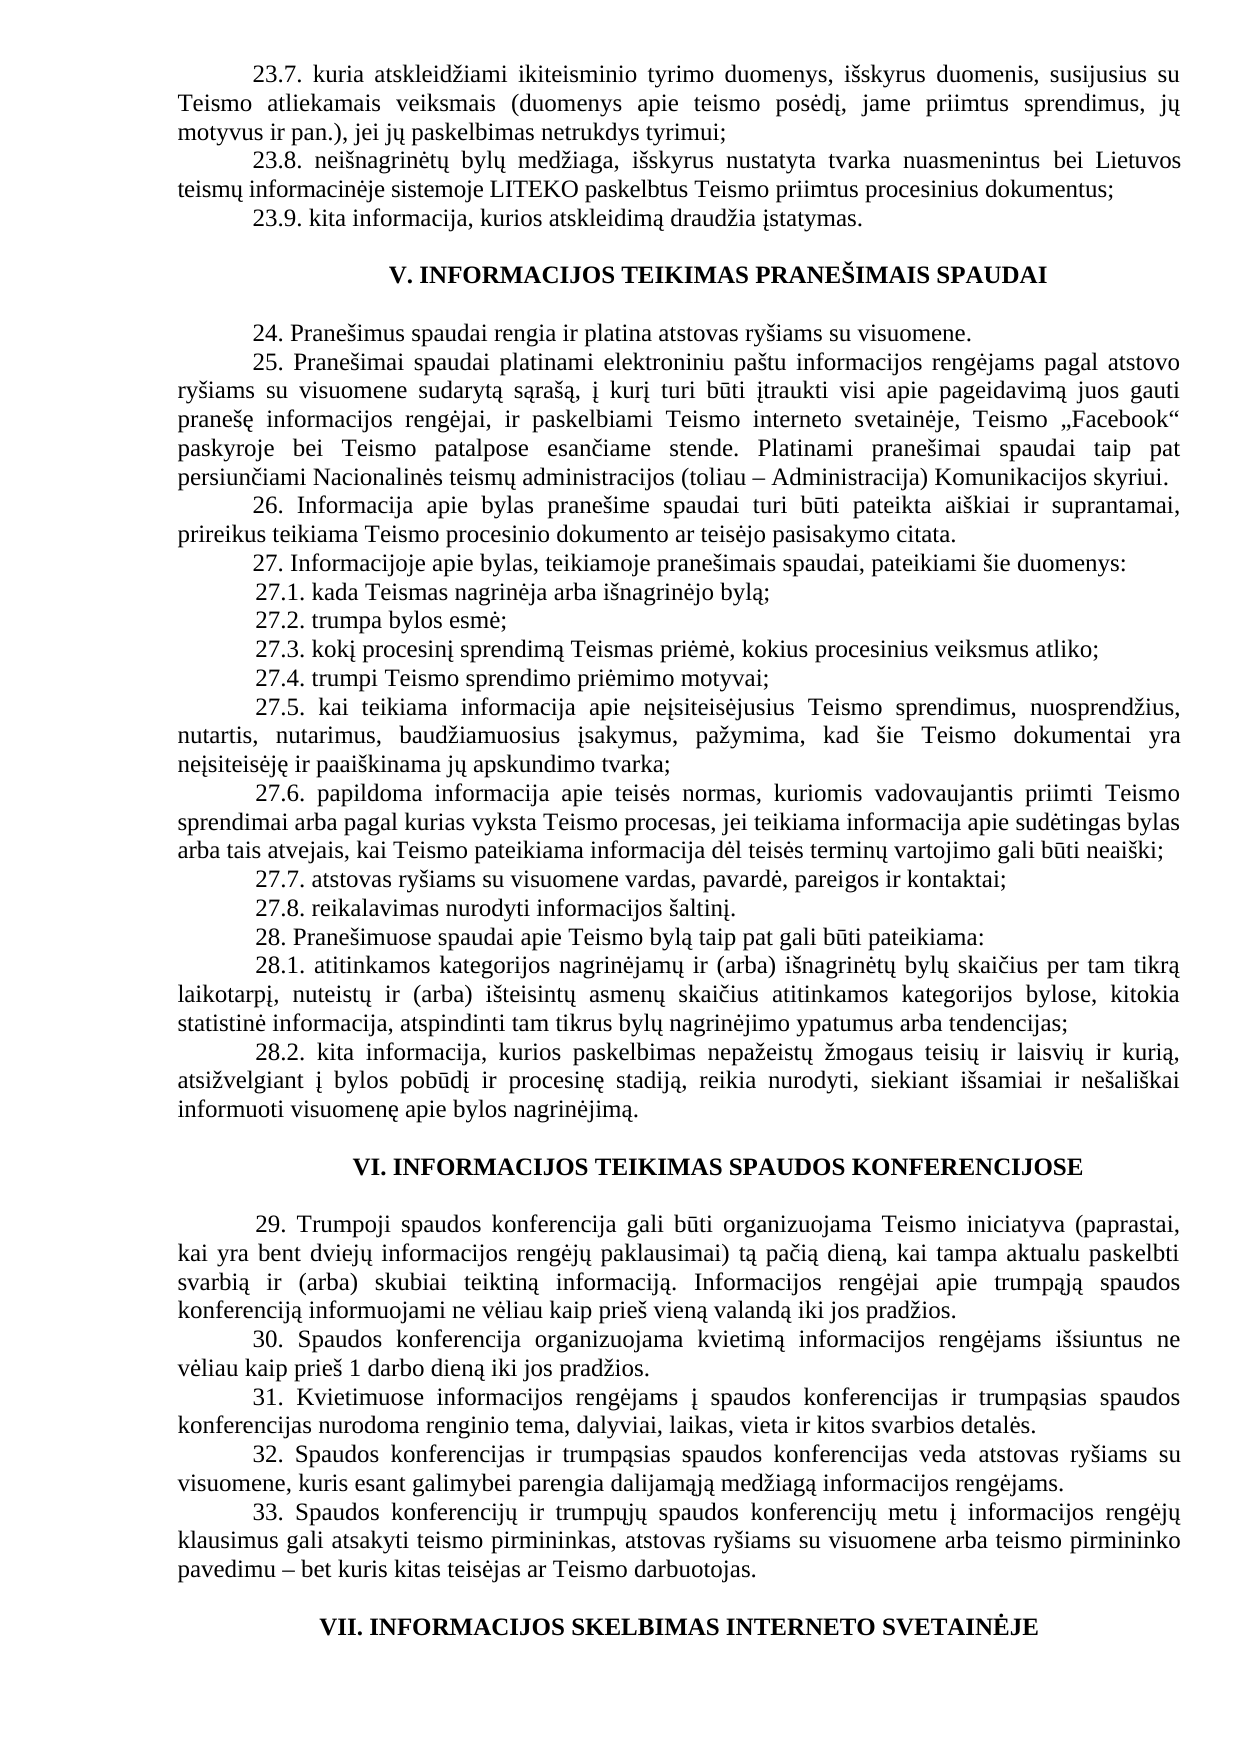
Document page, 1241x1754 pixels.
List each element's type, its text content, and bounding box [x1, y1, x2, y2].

text VII. INFORMACIJOS SKELBIMAS INTERNETO SVETAINĖJE [177, 1612, 1181, 1640]
text 27.6. papildoma informacija apie teisės normas, kuriomis vadovaujantis priimti Teismo sprendimai arba pagal kurias vyksta Teismo procesas, jei teikiama informacija apie sudėtingas bylas arba tais atvejais, kai Teismo pateikiama informacija dėl teisės terminų vartojimo gali būti neaiški; [177, 778, 1181, 864]
text 27.3. kokį procesinį sprendimą Teismas priėmė, kokius procesinius veiksmus atliko; [177, 634, 1181, 663]
text 33. Spaudos konferencijų ir trumpųjų spaudos konferencijų metu į informacijos rengėjų klausimus gali atsakyti teismo pirmininkas, atstovas ryšiams su visuomene arba teismo pirmininko pavedimu – bet kuris kitas teisėjas ar Teismo darbuotojas. [177, 1497, 1181, 1583]
text 27.4. trumpi Teismo sprendimo priėmimo motyvai; [177, 663, 1181, 692]
text 24. Pranešimus spaudai rengia ir platina atstovas ryšiams su visuomene. [177, 318, 1181, 347]
text 23.9. kita informacija, kurios atskleidimą draudžia įstatymas. [177, 203, 1181, 232]
text 27.7. atstovas ryšiams su visuomene vardas, pavardė, pareigos ir kontaktai; [177, 864, 1181, 893]
text 29. Trumpoji spaudos konferencija gali būti organizuojama Teismo iniciatyva (paprastai, kai yra bent dviejų informacijos rengėjų paklausimai) tą pačią dieną, kai tampa aktualu paskelbti svarbią ir (arba) skubiai teiktiną informaciją. Informacijos rengėjai apie trumpąją spaudos konferenciją informuojami ne vėliau kaip prieš vieną valandą iki jos pradžios. [177, 1209, 1181, 1324]
text 27.8. reikalavimas nurodyti informacijos šaltinį. [177, 893, 1181, 922]
text 26. Informacija apie bylas pranešime spaudai turi būti pateikta aiškiai ir suprantamai, prireikus teikiama Teismo procesinio dokumento ar teisėjo pasisakymo citata. [177, 490, 1181, 548]
text 27.5. kai teikiama informacija apie neįsiteisėjusius Teismo sprendimus, nuosprendžius, nutartis, nutarimus, baudžiamuosius įsakymus, pažymima, kad šie Teismo dokumentai yra neįsiteisėję ir paaiškinama jų apskundimo tvarka; [177, 692, 1181, 778]
text VI. INFORMACIJOS TEIKIMAS SPAUDOS KONFERENCIJOSE [177, 1152, 1181, 1180]
text V. INFORMACIJOS TEIKIMAS PRANEŠIMAIS SPAUDAI [177, 260, 1181, 289]
text 30. Spaudos konferencija organizuojama kvietimą informacijos rengėjams išsiuntus ne vėliau kaip prieš 1 darbo dieną iki jos pradžios. [177, 1324, 1181, 1382]
text 28.2. kita informacija, kurios paskelbimas nepažeistų žmogaus teisių ir laisvių ir kurią, atsižvelgiant į bylos pobūdį ir procesinę stadiją, reikia nurodyti, siekiant išsamiai ir nešališkai informuoti visuomenę apie bylos nagrinėjimą. [177, 1037, 1181, 1123]
text 31. Kvietimuose informacijos rengėjams į spaudos konferencijas ir trumpąsias spaudos konferencijas nurodoma renginio tema, dalyviai, laikas, vieta ir kitos svarbios detalės. [177, 1382, 1181, 1439]
text 32. Spaudos konferencijas ir trumpąsias spaudos konferencijas veda atstovas ryšiams su visuomene, kuris esant galimybei parengia dalijamąją medžiagą informacijos rengėjams. [177, 1439, 1181, 1497]
text 27.2. trumpa bylos esmė; [177, 605, 1181, 634]
text 28. Pranešimuose spaudai apie Teismo bylą taip pat gali būti pateikiama: [177, 922, 1181, 950]
text 23.7. kuria atskleidžiami ikiteisminio tyrimo duomenys, išskyrus duomenis, susijusius su Teismo atliekamais veiksmais (duomenys apie teismo posėdį, jame priimtus sprendimus, jų motyvus ir pan.), jei jų paskelbimas netrukdys tyrimui; [177, 59, 1181, 145]
text 23.8. neišnagrinėtų bylų medžiaga, išskyrus nustatyta tvarka nuasmenintus bei Lietuvos teismų informacinėje sistemoje LITEKO paskelbtus Teismo priimtus procesinius dokumentus; [177, 145, 1181, 203]
text 25. Pranešimai spaudai platinami elektroniniu paštu informacijos rengėjams pagal atstovo ryšiams su visuomene sudarytą sąrašą, į kurį turi būti įtraukti visi apie pageidavimą juos gauti pranešę informacijos rengėjai, ir paskelbiami Teismo interneto svetainėje, Teismo „Facebook“ paskyroje bei Teismo patalpose esančiame stende. Platinami pranešimai spaudai taip pat persiunčiami Nacionalinės teismų administracijos (toliau – Administracija) Komunikacijos skyriui. [177, 347, 1181, 490]
text 27.1. kada Teismas nagrinėja arba išnagrinėjo bylą; [177, 577, 1181, 605]
text 28.1. atitinkamos kategorijos nagrinėjamų ir (arba) išnagrinėtų bylų skaičius per tam tikrą laikotarpį, nuteistų ir (arba) išteisintų asmenų skaičius atitinkamos kategorijos bylose, kitokia statistinė informacija, atspindinti tam tikrus bylų nagrinėjimo ypatumus arba tendencijas; [177, 950, 1181, 1037]
text 27. Informacijoje apie bylas, teikiamoje pranešimais spaudai, pateikiami šie duomenys: [177, 548, 1181, 577]
